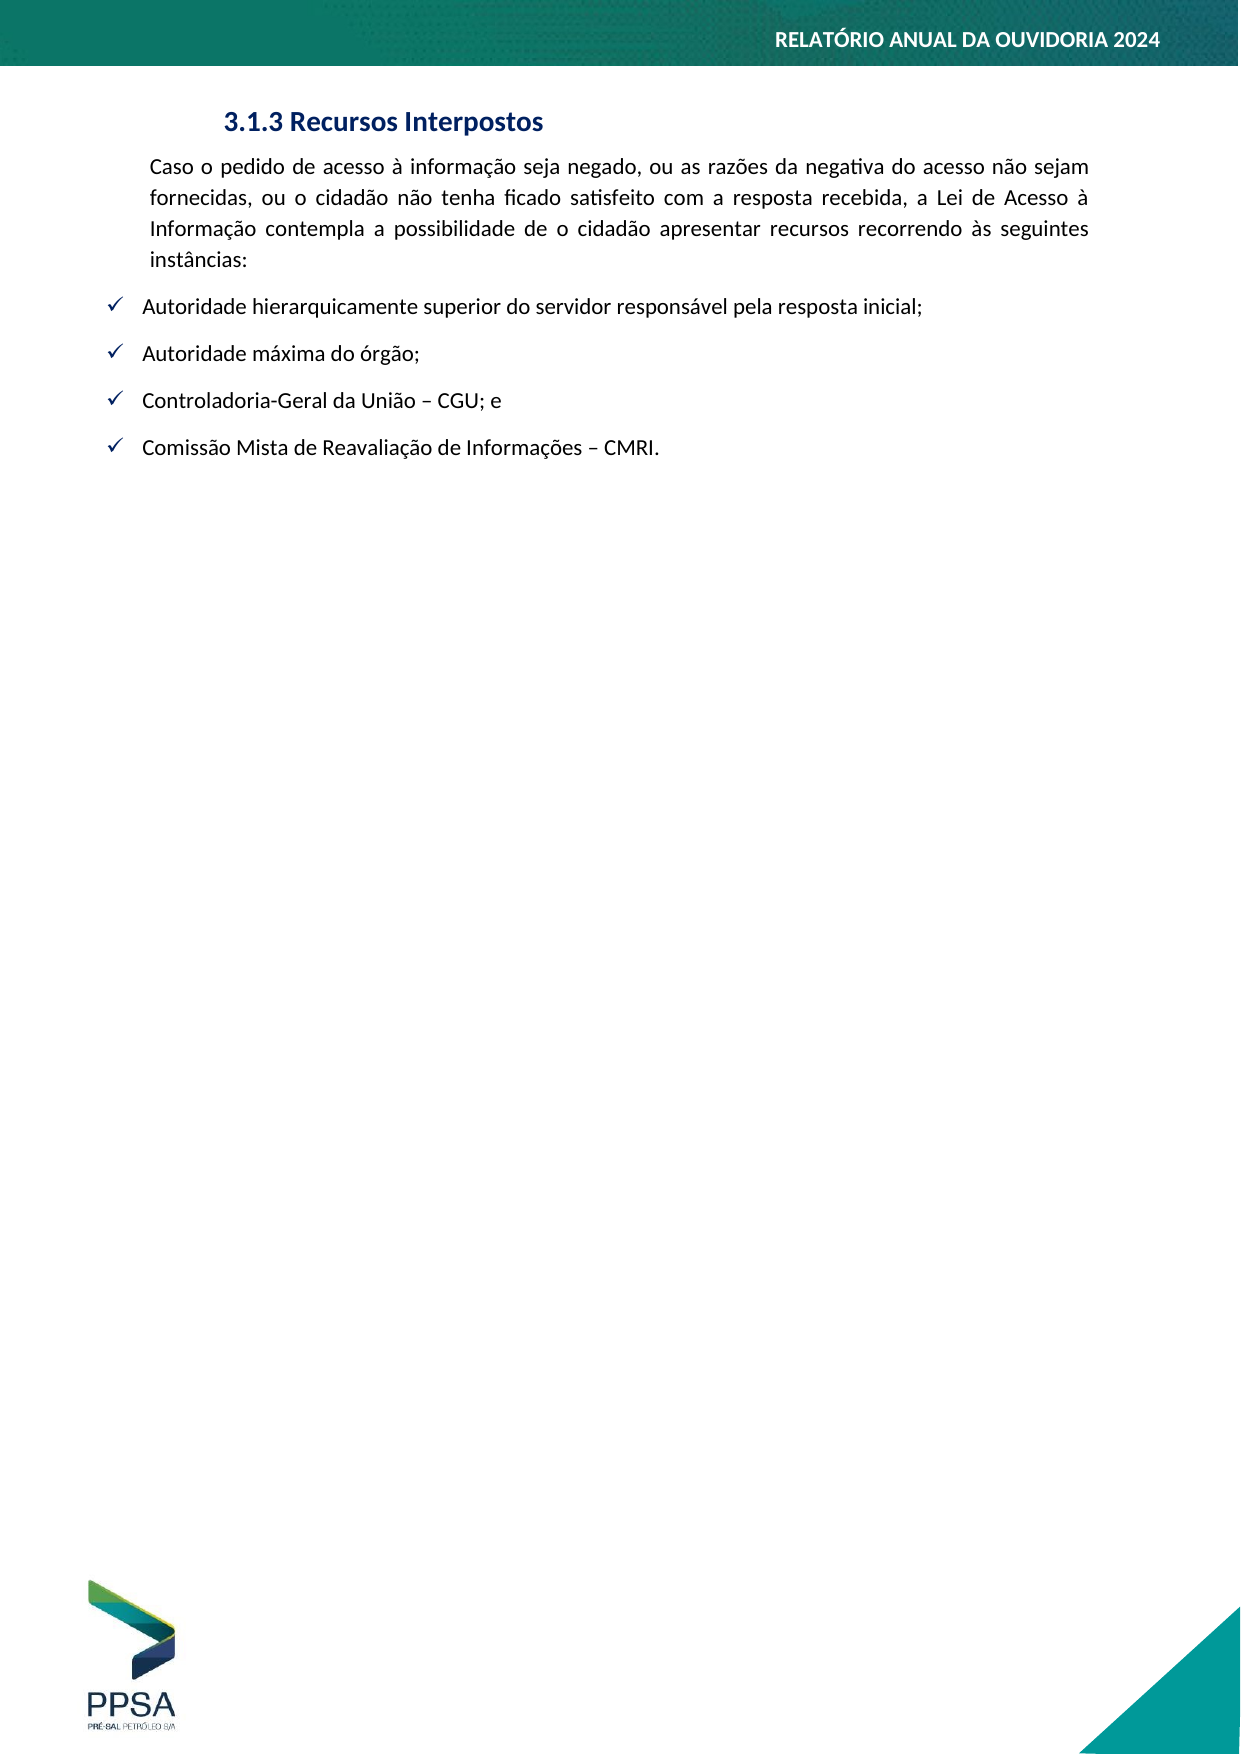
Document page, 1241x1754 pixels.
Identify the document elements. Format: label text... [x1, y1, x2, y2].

text Caso o pedido de acesso à informação seja negado, ou as razões da negativa do acesso não sejam fornecidas, ou o cidadão não tenha ficado satisfeito com a resposta recebida, a Lei de Acesso à Informação contempla a possibilidade de o cidadão apresentar recursos recorrendo às seguintes instâncias: [149, 152, 1091, 273]
list Controladoria-Geral da União – CGU; e [106, 386, 1091, 414]
list Autoridade máxima do órgão; [106, 339, 1091, 367]
subtitle 3.1.3 Recursos Interpostos [223, 103, 1095, 139]
list Comissão Mista de Reavaliação de Informações – CMRI. [106, 433, 1091, 461]
list Autoridade hierarquicamente superior do servidor responsável pela resposta inicial; [106, 292, 1091, 320]
